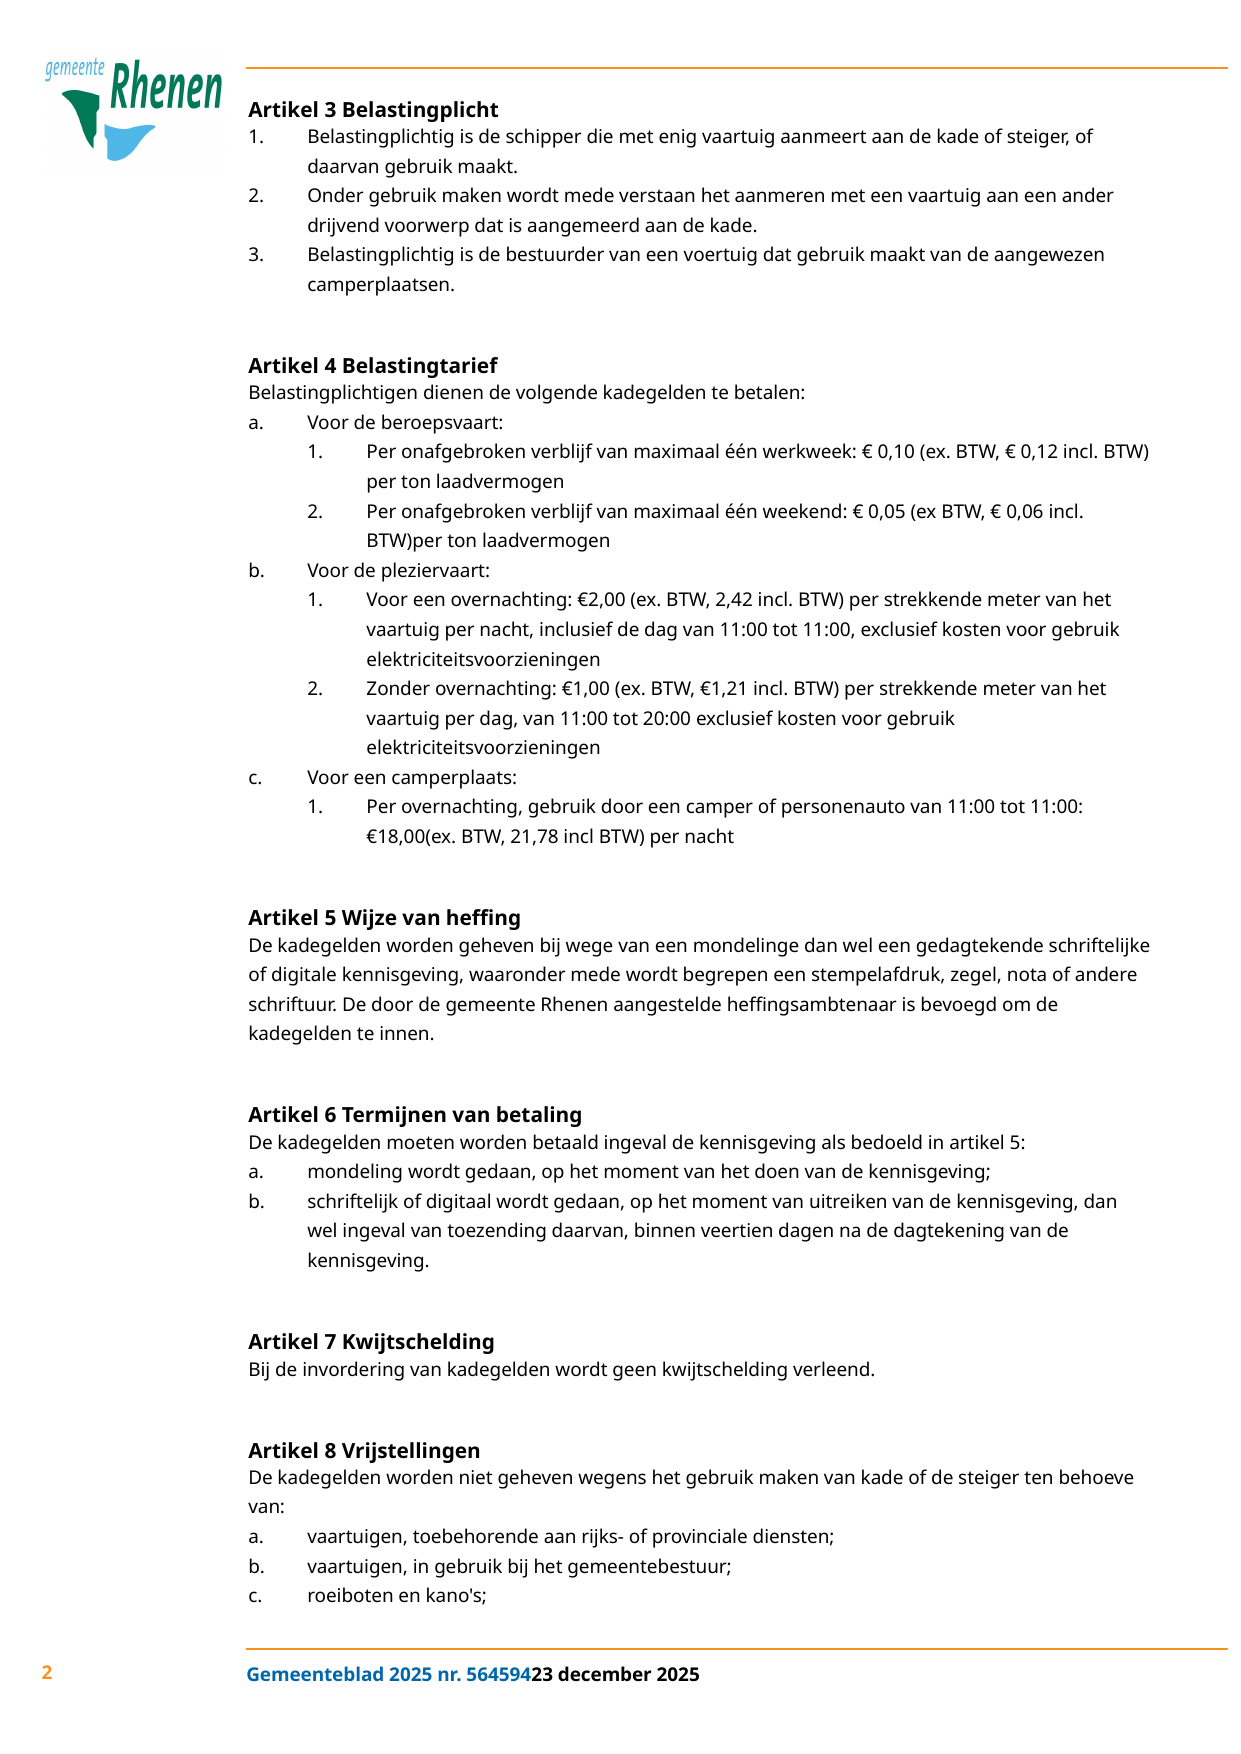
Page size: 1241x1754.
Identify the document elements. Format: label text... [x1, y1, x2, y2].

picture [41, 47, 231, 172]
text Artikel 5 Wijze van heffing [248, 903, 1152, 932]
text De kadegelden moeten worden betaald ingeval de kennisgeving als bedoeld in artikel 5: [248, 1129, 1152, 1155]
list Per overnachting, gebruik door een camper of personenauto van 11:00 tot 11:00: €18,00(ex. BTW, 21,78 incl BTW) per nacht [307, 794, 1152, 849]
text De kadegelden worden geheven bij wege van een mondelinge dan wel een gedagtekende schriftelijke of digitale kennisgeving, waaronder mede wordt begrepen een stempelafdruk, zegel, nota of andere schriftuur. De door de gemeente Rhenen aangestelde heffingsambtenaar is bevoegd om de kadegelden te innen. [248, 932, 1152, 1046]
text Artikel 3 Belastingplicht [248, 95, 1152, 123]
list vaartuigen, toebehorende aan rijks- of provinciale diensten; [248, 1523, 1152, 1549]
text Artikel 4 Belastingtarief [248, 351, 1152, 379]
list Voor de beroepsvaart: [248, 409, 1152, 435]
list Zonder overnachting: €1,00 (ex. BTW, €1,21 incl. BTW) per strekkende meter van het vaartuig per dag, van 11:00 tot 20:00 exclusief kosten voor gebruik elektriciteitsvoorzieningen [307, 675, 1152, 760]
list Belastingplichtig is de schipper die met enig vaartuig aanmeert aan de kade of steiger, of daarvan gebruik maakt. [248, 123, 1152, 178]
list Per onafgebroken verblijf van maximaal één werkweek: € 0,10 (ex. BTW, € 0,12 incl. BTW) per ton laadvermogen [307, 439, 1152, 494]
text Artikel 8 Vrijstellingen [248, 1436, 1152, 1464]
list vaartuigen, in gebruik bij het gemeentebestuur; [248, 1553, 1152, 1579]
list roeiboten en kano's; [248, 1582, 1152, 1608]
list Voor de pleziervaart: [248, 557, 1152, 583]
list Onder gebruik maken wordt mede verstaan het aanmeren met een vaartuig aan een ander drijvend voorwerp dat is aangemeerd aan de kade. [248, 182, 1152, 238]
list Voor een overnachting: €2,00 (ex. BTW, 2,42 incl. BTW) per strekkende meter van het vaartuig per nacht, inclusief de dag van 11:00 tot 11:00, exclusief kosten voor gebruik elektriciteitsvoorzieningen [307, 587, 1152, 672]
text De kadegelden worden niet geheven wegens het gebruik maken van kade of de steiger ten behoeve van: [248, 1464, 1152, 1519]
list mondeling wordt gedaan, op het moment van het doen van de kennisgeving; [248, 1158, 1152, 1184]
list Belastingplichtig is de bestuurder van een voertuig dat gebruik maakt van de aangewezen camperplaatsen. [248, 242, 1152, 297]
text Bij de invordering van kadegelden wordt geen kwijtschelding verleend. [248, 1356, 1152, 1381]
text Artikel 7 Kwijtschelding [248, 1327, 1152, 1356]
list schriftelijk of digitaal wordt gedaan, op het moment van uitreiken van de kennisgeving, dan wel ingeval van toezending daarvan, binnen veertien dagen na de dagtekening van de kennisgeving. [248, 1188, 1152, 1273]
list Per onafgebroken verblijf van maximaal één weekend: € 0,05 (ex BTW, € 0,06 incl. BTW)per ton laadvermogen [307, 498, 1152, 553]
list Voor een camperplaats: [248, 764, 1152, 790]
text Belastingplichtigen dienen de volgende kadegelden te betalen: [248, 379, 1152, 405]
text Artikel 6 Termijnen van betaling [248, 1101, 1152, 1129]
